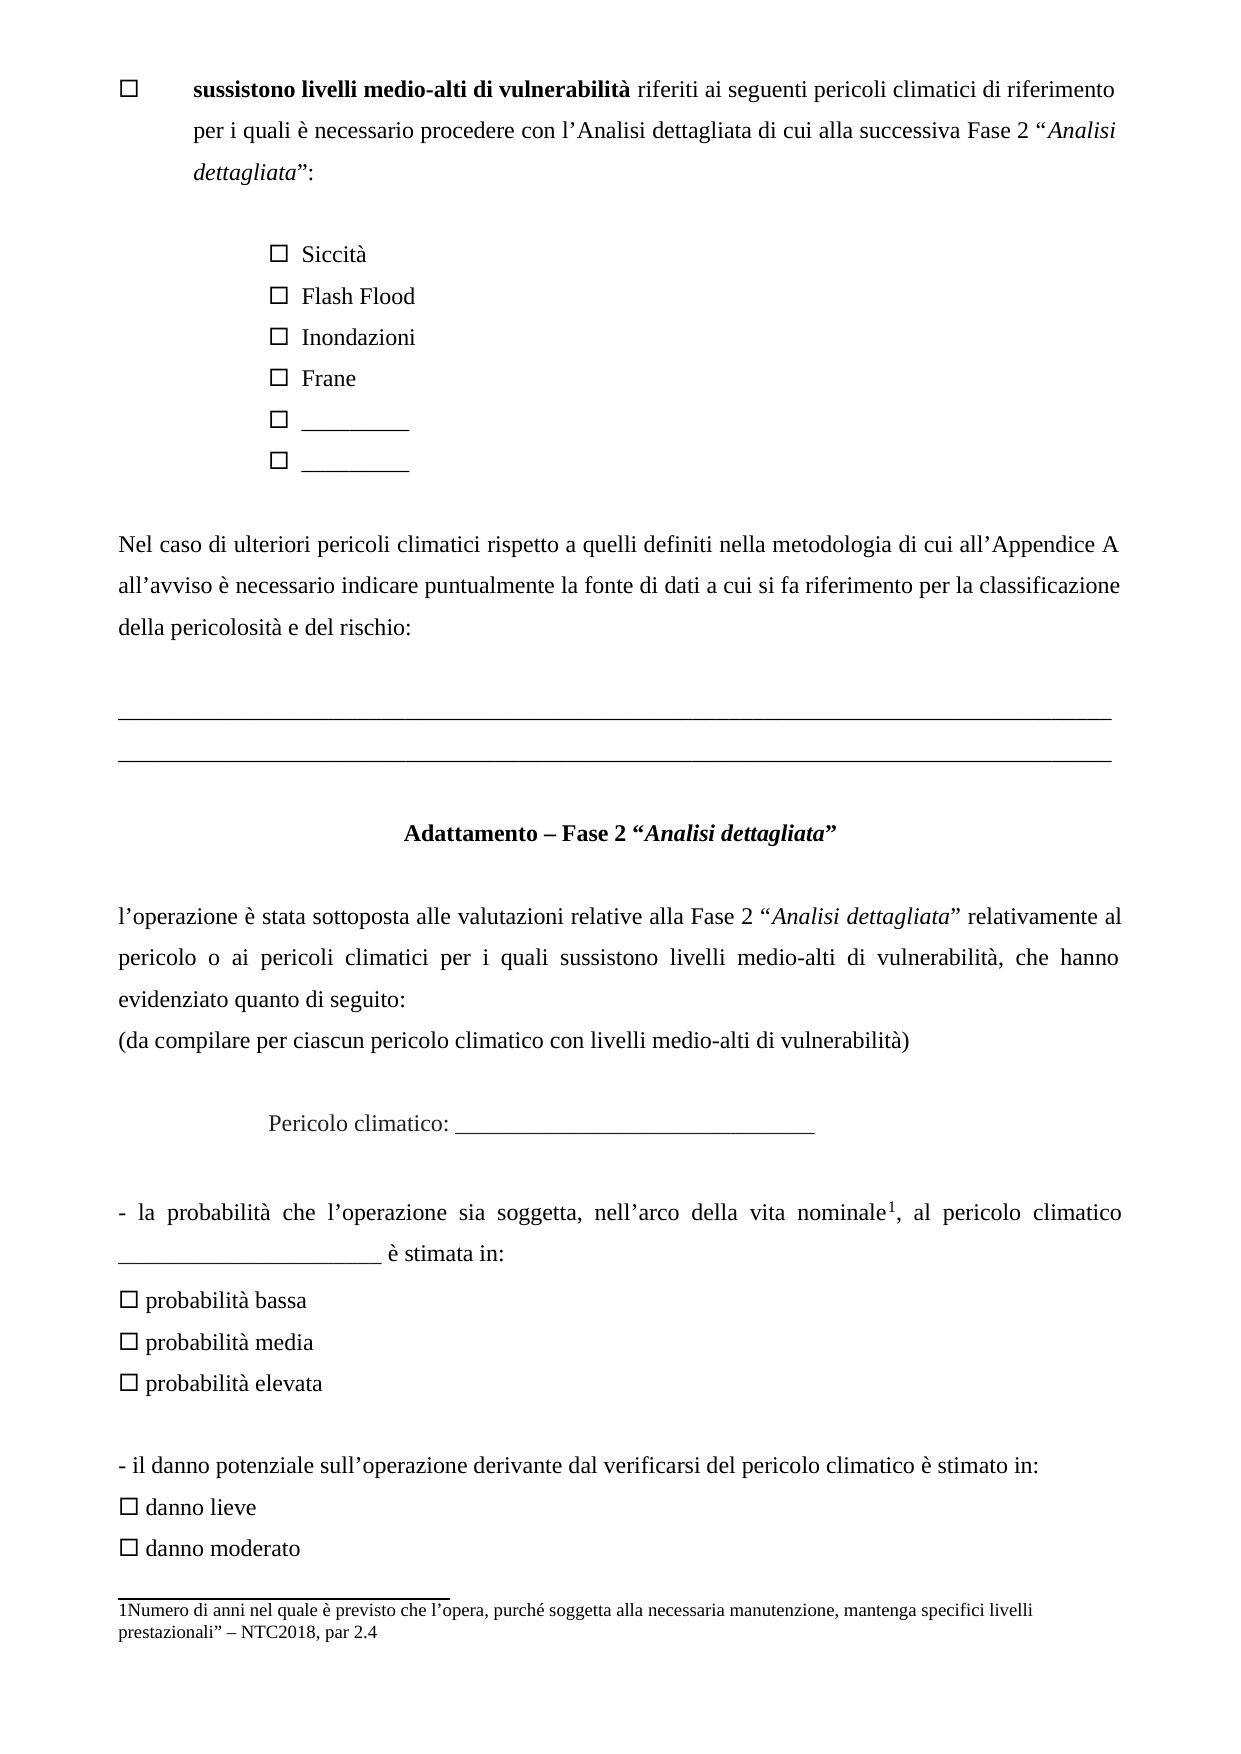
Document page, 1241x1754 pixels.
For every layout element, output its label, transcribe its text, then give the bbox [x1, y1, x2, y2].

text  danno moderato [118, 1534, 1122, 1562]
text  _________ [120, 406, 1122, 433]
text Adattamento – Fase 2 “Analisi dettagliata” [118, 819, 1122, 847]
text  probabilità bassa [118, 1286, 1122, 1314]
text  probabilità media [118, 1327, 1122, 1355]
text - la probabilità che l’operazione sia soggetta, nell’arco della vita nominale, al pericolo climatico ______________________ è stimata in: [118, 1197, 1122, 1266]
text (da compilare per ciascun pericolo climatico con livelli medio-alti di vulnerabilità) [118, 1026, 1122, 1054]
text Nel caso di ulteriori pericoli climatici rispetto a quelli definiti nella metodologia di cui all’Appendice A all’avviso è necessario indicare puntualmente la fonte di dati a cui si fa riferimento per la classificazione della pericolosità e del rischio: [118, 530, 1122, 640]
text  danno lieve [118, 1493, 1122, 1521]
text Numero di anni nel quale è previsto che l’opera, purché soggetta alla necessaria manutenzione, mantenga specifici livelli prestazionali” – NTC2018, par 2.4 [118, 1599, 1122, 1642]
text  Siccità [118, 240, 1122, 268]
text  Flash Flood [120, 282, 1122, 309]
text  probabilità elevata [118, 1369, 1122, 1396]
text ______________________________________________________________________________________________________________________________________________________________________ [118, 695, 1122, 764]
text Pericolo climatico: ______________________________ [118, 1109, 1122, 1136]
text l’operazione è stata sottoposta alle valutazioni relative alla Fase 2 “Analisi dettagliata” relativamente al pericolo o ai pericoli climatici per i quali sussistono livelli medio-alti di vulnerabilità, che hanno evidenziato quanto di seguito: [118, 902, 1122, 1012]
text - il danno potenziale sull’operazione derivante dal verificarsi del pericolo climatico è stimato in: [118, 1452, 1122, 1479]
text  Frane [120, 364, 1122, 392]
text  sussistono livelli medio-alti di vulnerabilità riferiti ai seguenti pericoli climatici di riferimento per i quali è necessario procedere con l’Analisi dettagliata di cui alla successiva Fase 2 “Analisi dettagliata”: [118, 75, 1122, 185]
text  Inondazioni [120, 323, 1122, 351]
text  _________ [120, 447, 1122, 475]
